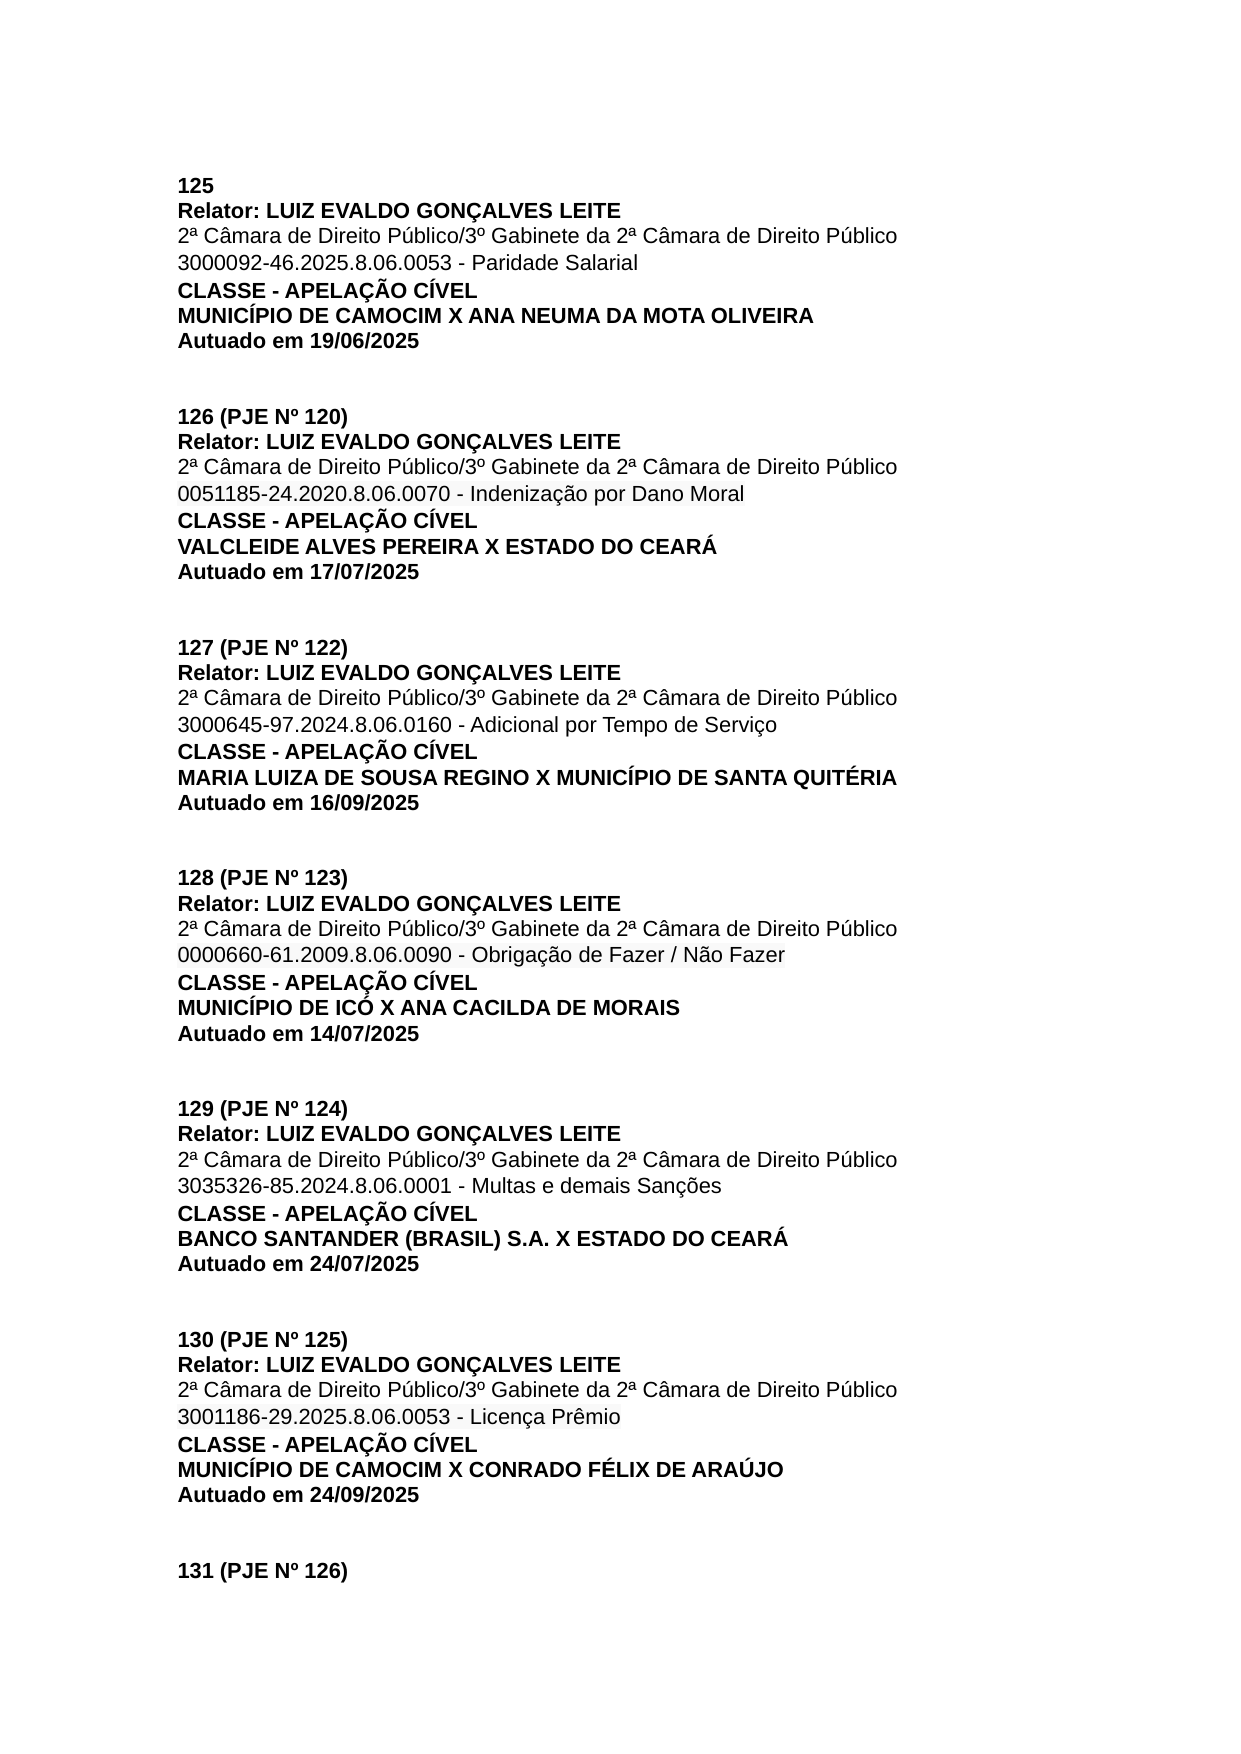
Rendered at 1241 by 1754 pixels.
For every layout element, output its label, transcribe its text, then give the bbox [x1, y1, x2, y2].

text CLASSE - APELAÇÃO CÍVEL MARIA LUIZA DE SOUSA REGINO X MUNICÍPIO DE SANTA QUITÉRIA [177, 739, 1063, 790]
text Autuado em 14/07/2025 [177, 1021, 1063, 1046]
text 2ª Câmara de Direito Público/3º Gabinete da 2ª Câmara de Direito Público [177, 1377, 1063, 1403]
text 2ª Câmara de Direito Público/3º Gabinete da 2ª Câmara de Direito Público [177, 223, 1063, 248]
text Autuado em 24/07/2025 [177, 1251, 1063, 1277]
subtitle 3000645-97.2024.8.06.0160 - Adicional por Tempo de Serviço [177, 712, 1063, 737]
text Autuado em 16/09/2025 [177, 790, 1063, 815]
text 2ª Câmara de Direito Público/3º Gabinete da 2ª Câmara de Direito Público [177, 1147, 1063, 1172]
text Relator: LUIZ EVALDO GONÇALVES LEITE [177, 891, 1063, 916]
text Relator: LUIZ EVALDO GONÇALVES LEITE [177, 660, 1063, 685]
text Relator: LUIZ EVALDO GONÇALVES LEITE [177, 429, 1063, 454]
text Relator: LUIZ EVALDO GONÇALVES LEITE [177, 1121, 1063, 1147]
text 129 (PJE Nº 124) [177, 1096, 1063, 1121]
text Relator: LUIZ EVALDO GONÇALVES LEITE [177, 198, 1063, 223]
text CLASSE - APELAÇÃO CÍVEL VALCLEIDE ALVES PEREIRA X ESTADO DO CEARÁ [177, 508, 1063, 559]
text 125 [177, 173, 1063, 198]
text 2ª Câmara de Direito Público/3º Gabinete da 2ª Câmara de Direito Público [177, 916, 1063, 941]
text 127 (PJE Nº 122) [177, 634, 1063, 660]
text 2ª Câmara de Direito Público/3º Gabinete da 2ª Câmara de Direito Público [177, 454, 1063, 479]
text 126 (PJE Nº 120) [177, 404, 1063, 429]
subtitle 3000092-46.2025.8.06.0053 - Paridade Salarial [177, 250, 1063, 275]
text 130 (PJE Nº 125) [177, 1327, 1063, 1352]
subtitle 0000660-61.2009.8.06.0090 - Obrigação de Fazer / Não Fazer [177, 942, 1063, 968]
text Autuado em 19/06/2025 [177, 328, 1063, 353]
subtitle 3001186-29.2025.8.06.0053 - Licença Prêmio [177, 1404, 1063, 1429]
text 128 (PJE Nº 123) [177, 865, 1063, 891]
text Relator: LUIZ EVALDO GONÇALVES LEITE [177, 1352, 1063, 1377]
text 131 (PJE Nº 126) [177, 1558, 1063, 1583]
text CLASSE - APELAÇÃO CÍVEL MUNICÍPIO DE CAMOCIM X CONRADO FÉLIX DE ARAÚJO [177, 1432, 1063, 1482]
text 2ª Câmara de Direito Público/3º Gabinete da 2ª Câmara de Direito Público [177, 685, 1063, 710]
text CLASSE - APELAÇÃO CÍVEL BANCO SANTANDER (BRASIL) S.A. X ESTADO DO CEARÁ [177, 1201, 1063, 1251]
text CLASSE - APELAÇÃO CÍVEL MUNICÍPIO DE CAMOCIM X ANA NEUMA DA MOTA OLIVEIRA [177, 278, 1063, 328]
text CLASSE - APELAÇÃO CÍVEL MUNICÍPIO DE ICÓ X ANA CACILDA DE MORAIS [177, 970, 1063, 1021]
text Autuado em 24/09/2025 [177, 1482, 1063, 1507]
subtitle 3035326-85.2024.8.06.0001 - Multas e demais Sanções [177, 1173, 1063, 1198]
text Autuado em 17/07/2025 [177, 559, 1063, 584]
subtitle 0051185-24.2020.8.06.0070 - Indenização por Dano Moral [177, 481, 1063, 506]
